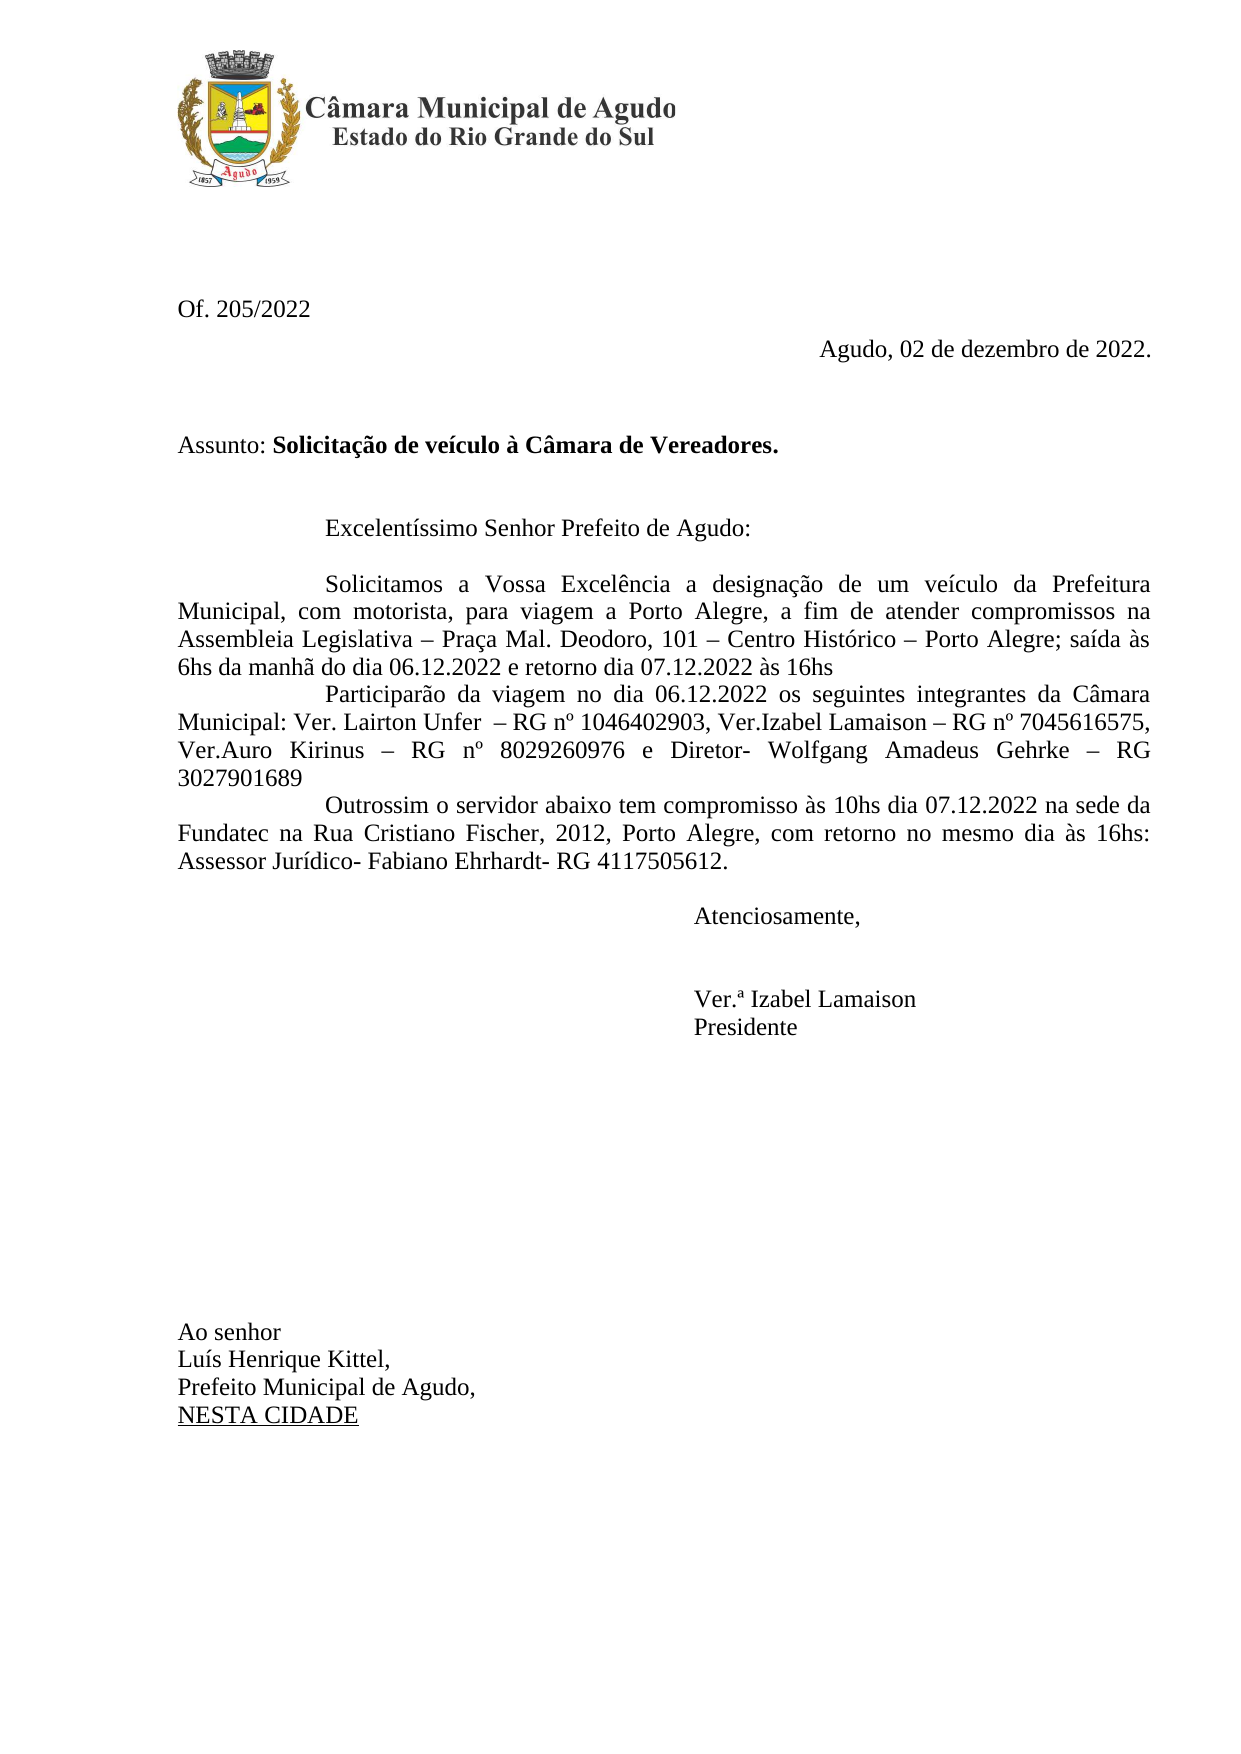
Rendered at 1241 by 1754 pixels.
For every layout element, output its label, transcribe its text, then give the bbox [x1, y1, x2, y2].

text Presidente [546, 1013, 1152, 1041]
text Prefeito Municipal de Agudo, [177, 1373, 1152, 1401]
text Luís Henrique Kittel, [177, 1346, 1152, 1373]
text NESTA CIDADE [177, 1401, 1152, 1429]
text Atenciosamente, [546, 902, 1152, 930]
text Excelentíssimo Senhor Prefeito de Agudo: [177, 514, 1152, 542]
text Ver.ª Izabel Lamaison [546, 985, 1152, 1013]
text Solicitamos a Vossa Excelência a designação de um veículo da Prefeitura Municipal, com motorista, para viagem a Porto Alegre, a fim de atender compromissos na Assembleia Legislativa – Praça Mal. Deodoro, 101 – Centro Histórico – Porto Alegre; saída às 6hs da manhã do dia 06.12.2022 e retorno dia 07.12.2022 às 16hs [177, 570, 1152, 681]
text Agudo, 02 de dezembro de 2022. [177, 336, 1152, 363]
text Outrossim o servidor abaixo tem compromisso às 10hs dia 07.12.2022 na sede da Fundatec na Rua Cristiano Fischer, 2012, Porto Alegre, com retorno no mesmo dia às 16hs: Assessor Jurídico- Fabiano Ehrhardt- RG 4117505612. [177, 791, 1152, 874]
text Participarão da viagem no dia 06.12.2022 os seguintes integrantes da Câmara Municipal: Ver. Lairton Unfer – RG nº 1046402903, Ver.Izabel Lamaison – RG nº 7045616575, Ver.Auro Kirinus – RG nº 8029260976 e Diretor- Wolfgang Amadeus Gehrke – RG 3027901689 [177, 681, 1152, 791]
text Ao senhor [177, 1318, 1152, 1346]
picture [177, 50, 676, 187]
text Of. 205/2022 [177, 295, 1152, 323]
text Assunto: Solicitação de veículo à Câmara de Vereadores. [177, 431, 1152, 459]
